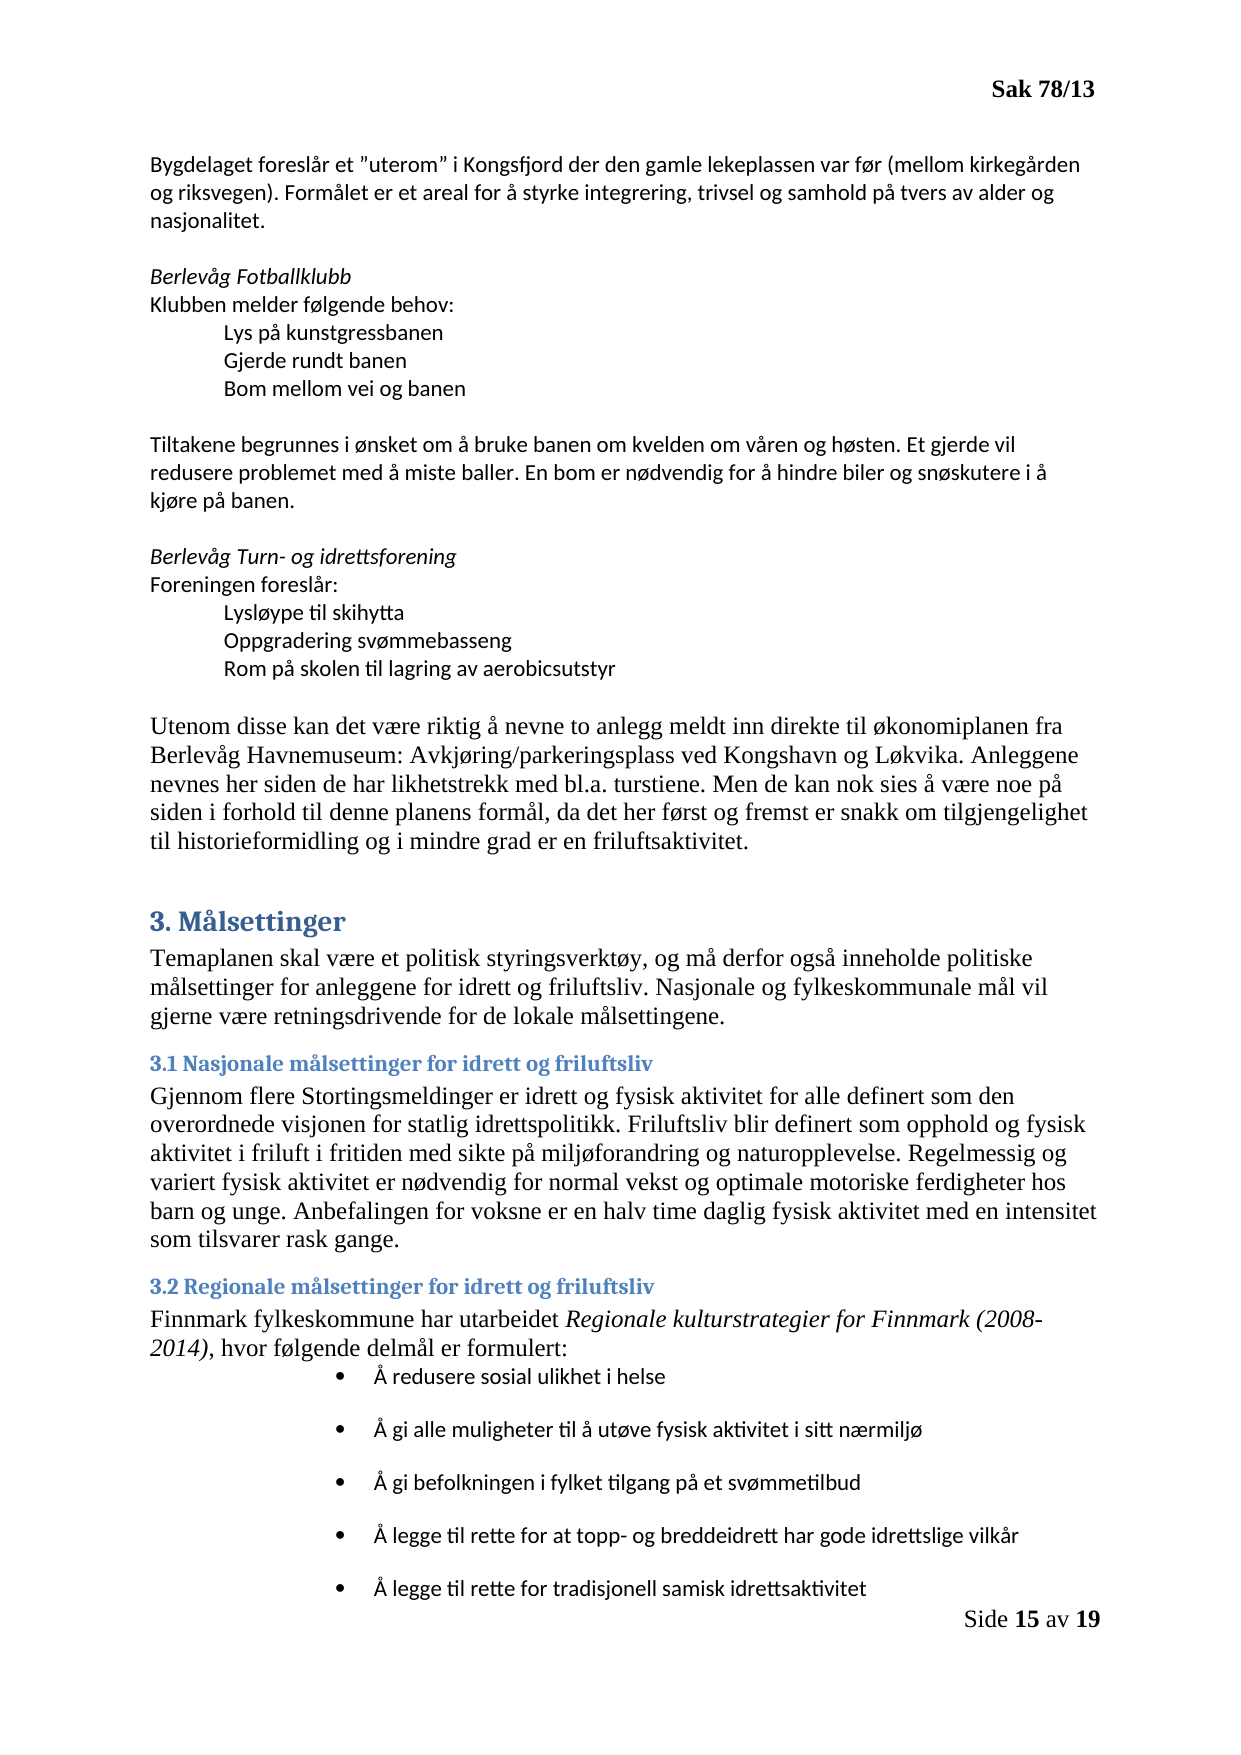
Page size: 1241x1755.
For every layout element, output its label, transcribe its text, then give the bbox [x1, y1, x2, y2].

list Å legge til rette for at topp- og breddeidrett har gode idrettslige vilkår [336, 1521, 1100, 1549]
text Berlevåg Fotballklubb [150, 262, 1100, 290]
text Gjerde rundt banen [224, 346, 1100, 374]
text Lysløype til skihytta [224, 598, 1100, 626]
list Å legge til rette for tradisjonell samisk idrettsaktivitet [336, 1574, 1100, 1602]
text Bygdelaget foreslår et ”uterom” i Kongsfjord der den gamle lekeplassen var før (mellom kirkegården og riksvegen). Formålet er et areal for å styrke integrering, trivsel og samhold på tvers av alder og nasjonalitet. [150, 150, 1100, 234]
list Å gi alle muligheter til å utøve fysisk aktivitet i sitt nærmiljø [336, 1415, 1100, 1443]
subtitle 3.1 Nasjonale målsettinger for idrett og friluftsliv [150, 1051, 1100, 1077]
text Lys på kunstgressbanen [224, 318, 1100, 346]
text Utenom disse kan det være riktig å nevne to anlegg meldt inn direkte til økonomiplanen fra Berlevåg Havnemuseum: Avkjøring/parkeringsplass ved Kongshavn og Løkvika. Anleggene nevnes her siden de har likhetstrekk med bl.a. turstiene. Men de kan nok sies å være noe på siden i forhold til denne planens formål, da det her først og fremst er snakk om tilgjengelighet til historieformidling og i mindre grad er en friluftsaktivitet. [150, 711, 1100, 855]
text Klubben melder følgende behov: [150, 290, 1100, 318]
text Bom mellom vei og banen [224, 374, 1100, 402]
subtitle 3. Målsettinger [150, 905, 1100, 938]
text Gjennom flere Stortingsmeldinger er idrett og fysisk aktivitet for alle definert som den overordnede visjonen for statlig idrettspolitikk. Friluftsliv blir definert som opphold og fysisk aktivitet i friluft i fritiden med sikte på miljøforandring og naturopplevelse. Regelmessig og variert fysisk aktivitet er nødvendig for normal vekst og optimale motoriske ferdigheter hos barn og unge. Anbefalingen for voksne er en halv time daglig fysisk aktivitet med en intensitet som tilsvarer rask gange. [150, 1081, 1100, 1253]
text Oppgradering svømmebasseng [224, 626, 1100, 654]
text Temaplanen skal være et politisk styringsverktøy, og må derfor også inneholde politiske målsettinger for anleggene for idrett og friluftsliv. Nasjonale og fylkeskommunale mål vil gjerne være retningsdrivende for de lokale målsettingene. [150, 943, 1100, 1030]
text Tiltakene begrunnes i ønsket om å bruke banen om kvelden om våren og høsten. Et gjerde vil redusere problemet med å miste baller. En bom er nødvendig for å hindre biler og snøskutere i å kjøre på banen. [150, 430, 1100, 514]
text Rom på skolen til lagring av aerobicsutstyr [224, 654, 1100, 682]
text Berlevåg Turn- og idrettsforening [150, 542, 1100, 570]
subtitle 3.2 Regionale målsettinger for idrett og friluftsliv [150, 1274, 1100, 1300]
list Å gi befolkningen i fylket tilgang på et svømmetilbud [336, 1468, 1100, 1496]
text Finnmark fylkeskommune har utarbeidet Regionale kulturstrategier for Finnmark (2008-2014), hvor følgende delmål er formulert: [150, 1304, 1100, 1362]
text Foreningen foreslår: [150, 570, 1100, 598]
list Å redusere sosial ulikhet i helse [336, 1362, 1100, 1390]
